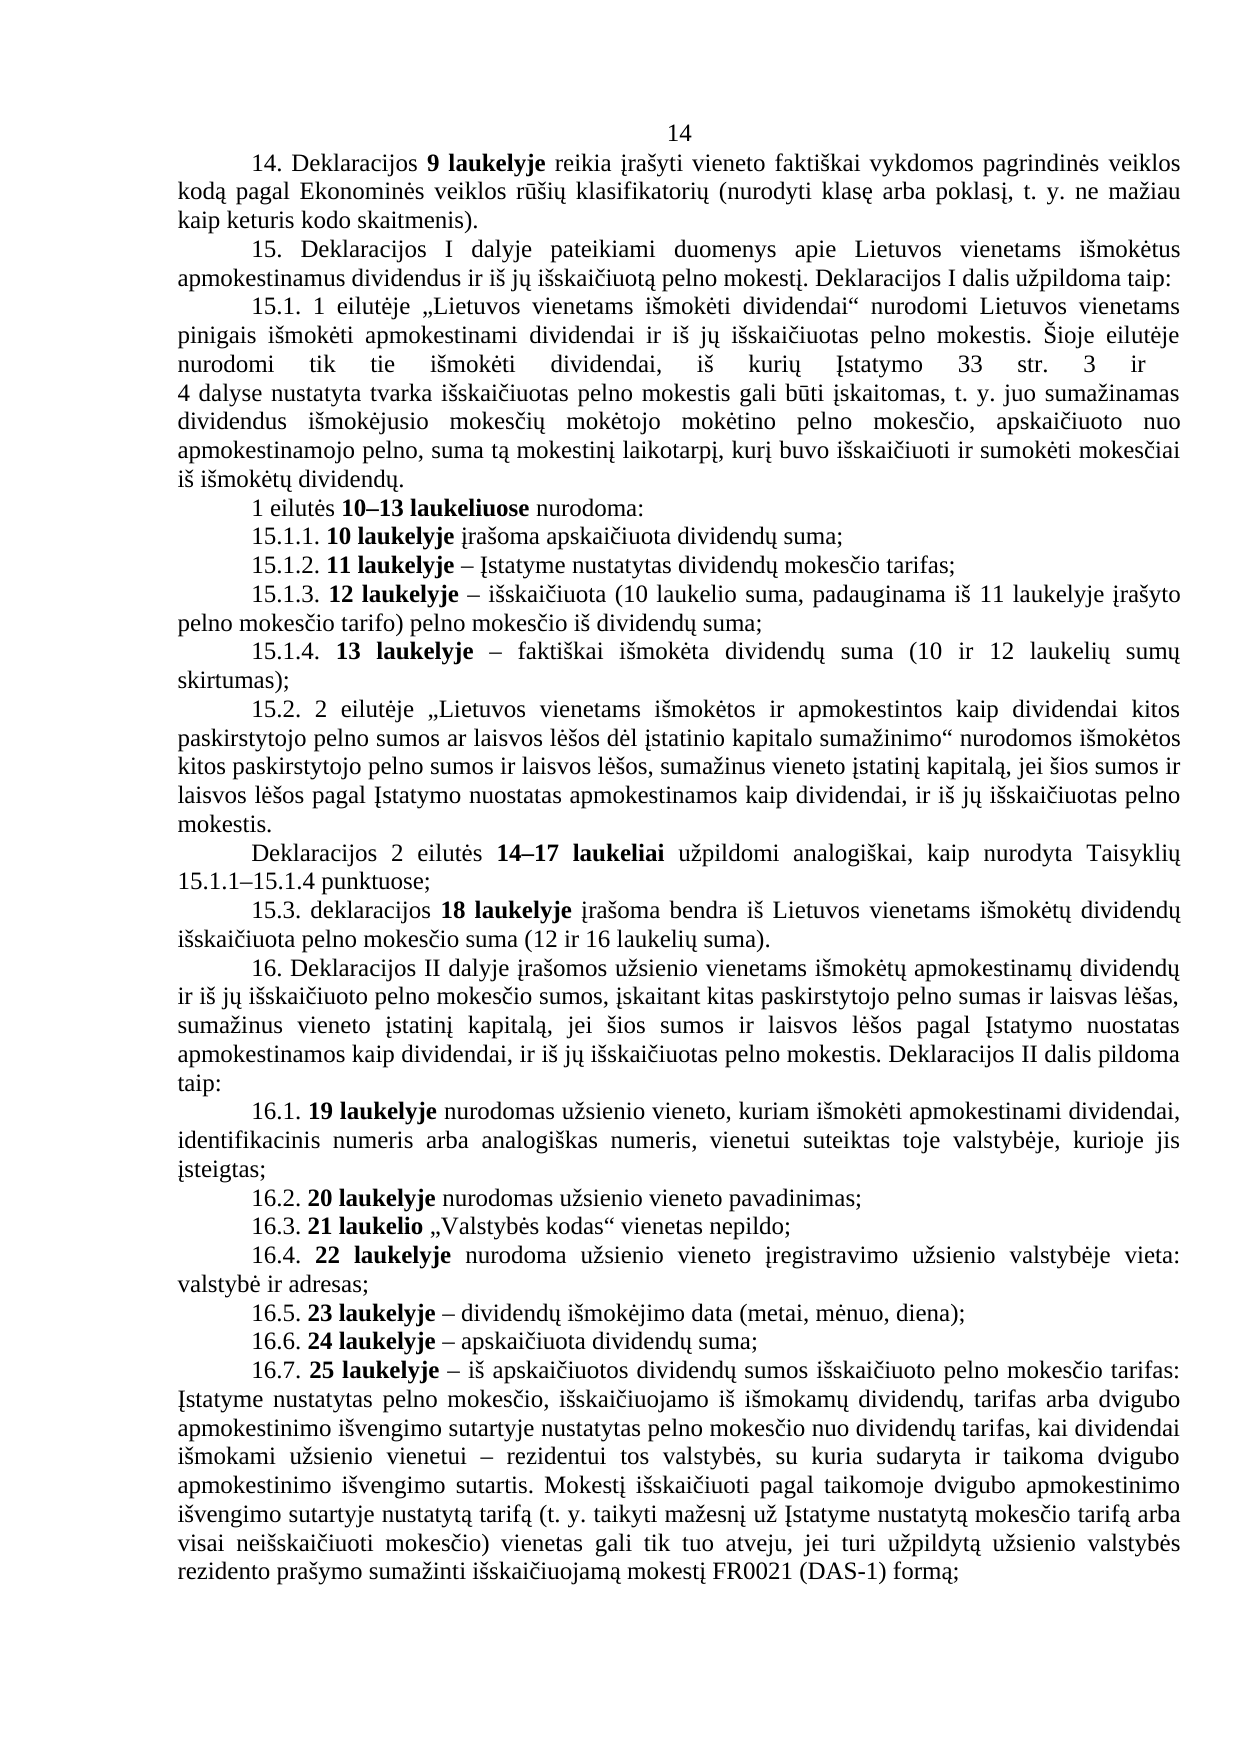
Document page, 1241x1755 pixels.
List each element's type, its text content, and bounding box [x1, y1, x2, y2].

text 16.2. 20 laukelyje nurodomas užsienio vieneto pavadinimas; [177, 1183, 1181, 1211]
text 16.7. 25 laukelyje – iš apskaičiuotos dividendų sumos išskaičiuoto pelno mokesčio tarifas: Įstatyme nustatytas pelno mokesčio, išskaičiuojamo iš išmokamų dividendų, tarifas arba dvigubo apmokestinimo išvengimo sutartyje nustatytas pelno mokesčio nuo dividendų tarifas, kai dividendai išmokami užsienio vienetui – rezidentui tos valstybės, su kuria sudaryta ir taikoma dvigubo apmokestinimo išvengimo sutartis. Mokestį išskaičiuoti pagal taikomoje dvigubo apmokestinimo išvengimo sutartyje nustatytą tarifą (t. y. taikyti mažesnį už Įstatyme nustatytą mokesčio tarifą arba visai neišskaičiuoti mokesčio) vienetas gali tik tuo atveju, jei turi užpildytą užsienio valstybės rezidento prašymo sumažinti išskaičiuojamą mokestį FR0021 (DAS-1) formą; [177, 1355, 1181, 1585]
text 16.5. 23 laukelyje – dividendų išmokėjimo data (metai, mėnuo, diena); [177, 1298, 1181, 1326]
text 15.1. 1 eilutėje „Lietuvos vienetams išmokėti dividendai“ nurodomi Lietuvos vienetams pinigais išmokėti apmokestinami dividendai ir iš jų išskaičiuotas pelno mokestis. Šioje eilutėje nurodomi tik tie išmokėti dividendai, iš kurių Įstatymo 33 str. 3 ir 4 dalyse nustatyta tvarka išskaičiuotas pelno mokestis gali būti įskaitomas, t. y. juo sumažinamas dividendus išmokėjusio mokesčių mokėtojo mokėtino pelno mokesčio, apskaičiuoto nuo apmokestinamojo pelno, suma tą mokestinį laikotarpį, kurį buvo išskaičiuoti ir sumokėti mokesčiai iš išmokėtų dividendų. [177, 291, 1181, 493]
text 16. Deklaracijos II dalyje įrašomos užsienio vienetams išmokėtų apmokestinamų dividendų ir iš jų išskaičiuoto pelno mokesčio sumos, įskaitant kitas paskirstytojo pelno sumas ir laisvas lėšas, sumažinus vieneto įstatinį kapitalą, jei šios sumos ir laisvos lėšos pagal Įstatymo nuostatas apmokestinamos kaip dividendai, ir iš jų išskaičiuotas pelno mokestis. Deklaracijos II dalis pildoma taip: [177, 953, 1181, 1096]
text 16.6. 24 laukelyje – apskaičiuota dividendų suma; [177, 1326, 1181, 1355]
text 15.1.2. 11 laukelyje – Įstatyme nustatytas dividendų mokesčio tarifas; [177, 550, 1181, 579]
text 15.2. 2 eilutėje „Lietuvos vienetams išmokėtos ir apmokestintos kaip dividendai kitos paskirstytojo pelno sumos ar laisvos lėšos dėl įstatinio kapitalo sumažinimo“ nurodomos išmokėtos kitos paskirstytojo pelno sumos ir laisvos lėšos, sumažinus vieneto įstatinį kapitalą, jei šios sumos ir laisvos lėšos pagal Įstatymo nuostatas apmokestinamos kaip dividendai, ir iš jų išskaičiuotas pelno mokestis. [177, 694, 1181, 838]
text 15.1.4. 13 laukelyje – faktiškai išmokėta dividendų suma (10 ir 12 laukelių sumų skirtumas); [177, 636, 1181, 694]
text 14. Deklaracijos 9 laukelyje reikia įrašyti vieneto faktiškai vykdomos pagrindinės veiklos kodą pagal Ekonominės veiklos rūšių klasifikatorių (nurodyti klasę arba poklasį, t. y. ne mažiau kaip keturis kodo skaitmenis). [177, 148, 1181, 234]
text Deklaracijos 2 eilutės 14–17 laukeliai užpildomi analogiškai, kaip nurodyta Taisyklių 15.1.1–15.1.4 punktuose; [177, 838, 1181, 895]
text 16.4. 22 laukelyje nurodoma užsienio vieneto įregistravimo užsienio valstybėje vieta: valstybė ir adresas; [177, 1240, 1181, 1298]
text 15.3. deklaracijos 18 laukelyje įrašoma bendra iš Lietuvos vienetams išmokėtų dividendų išskaičiuota pelno mokesčio suma (12 ir 16 laukelių suma). [177, 895, 1181, 953]
text 16.1. 19 laukelyje nurodomas užsienio vieneto, kuriam išmokėti apmokestinami dividendai, identifikacinis numeris arba analogiškas numeris, vienetui suteiktas toje valstybėje, kurioje jis įsteigtas; [177, 1096, 1181, 1183]
text 16.3. 21 laukelio „Valstybės kodas“ vienetas nepildo; [177, 1211, 1181, 1240]
text 15. Deklaracijos I dalyje pateikiami duomenys apie Lietuvos vienetams išmokėtus apmokestinamus dividendus ir iš jų išskaičiuotą pelno mokestį. Deklaracijos I dalis užpildoma taip: [177, 234, 1181, 291]
text 1 eilutės 10–13 laukeliuose nurodoma: [177, 493, 1181, 521]
text 15.1.1. 10 laukelyje įrašoma apskaičiuota dividendų suma; [177, 521, 1181, 550]
text 15.1.3. 12 laukelyje – išskaičiuota (10 laukelio suma, padauginama iš 11 laukelyje įrašyto pelno mokesčio tarifo) pelno mokesčio iš dividendų suma; [177, 579, 1181, 636]
